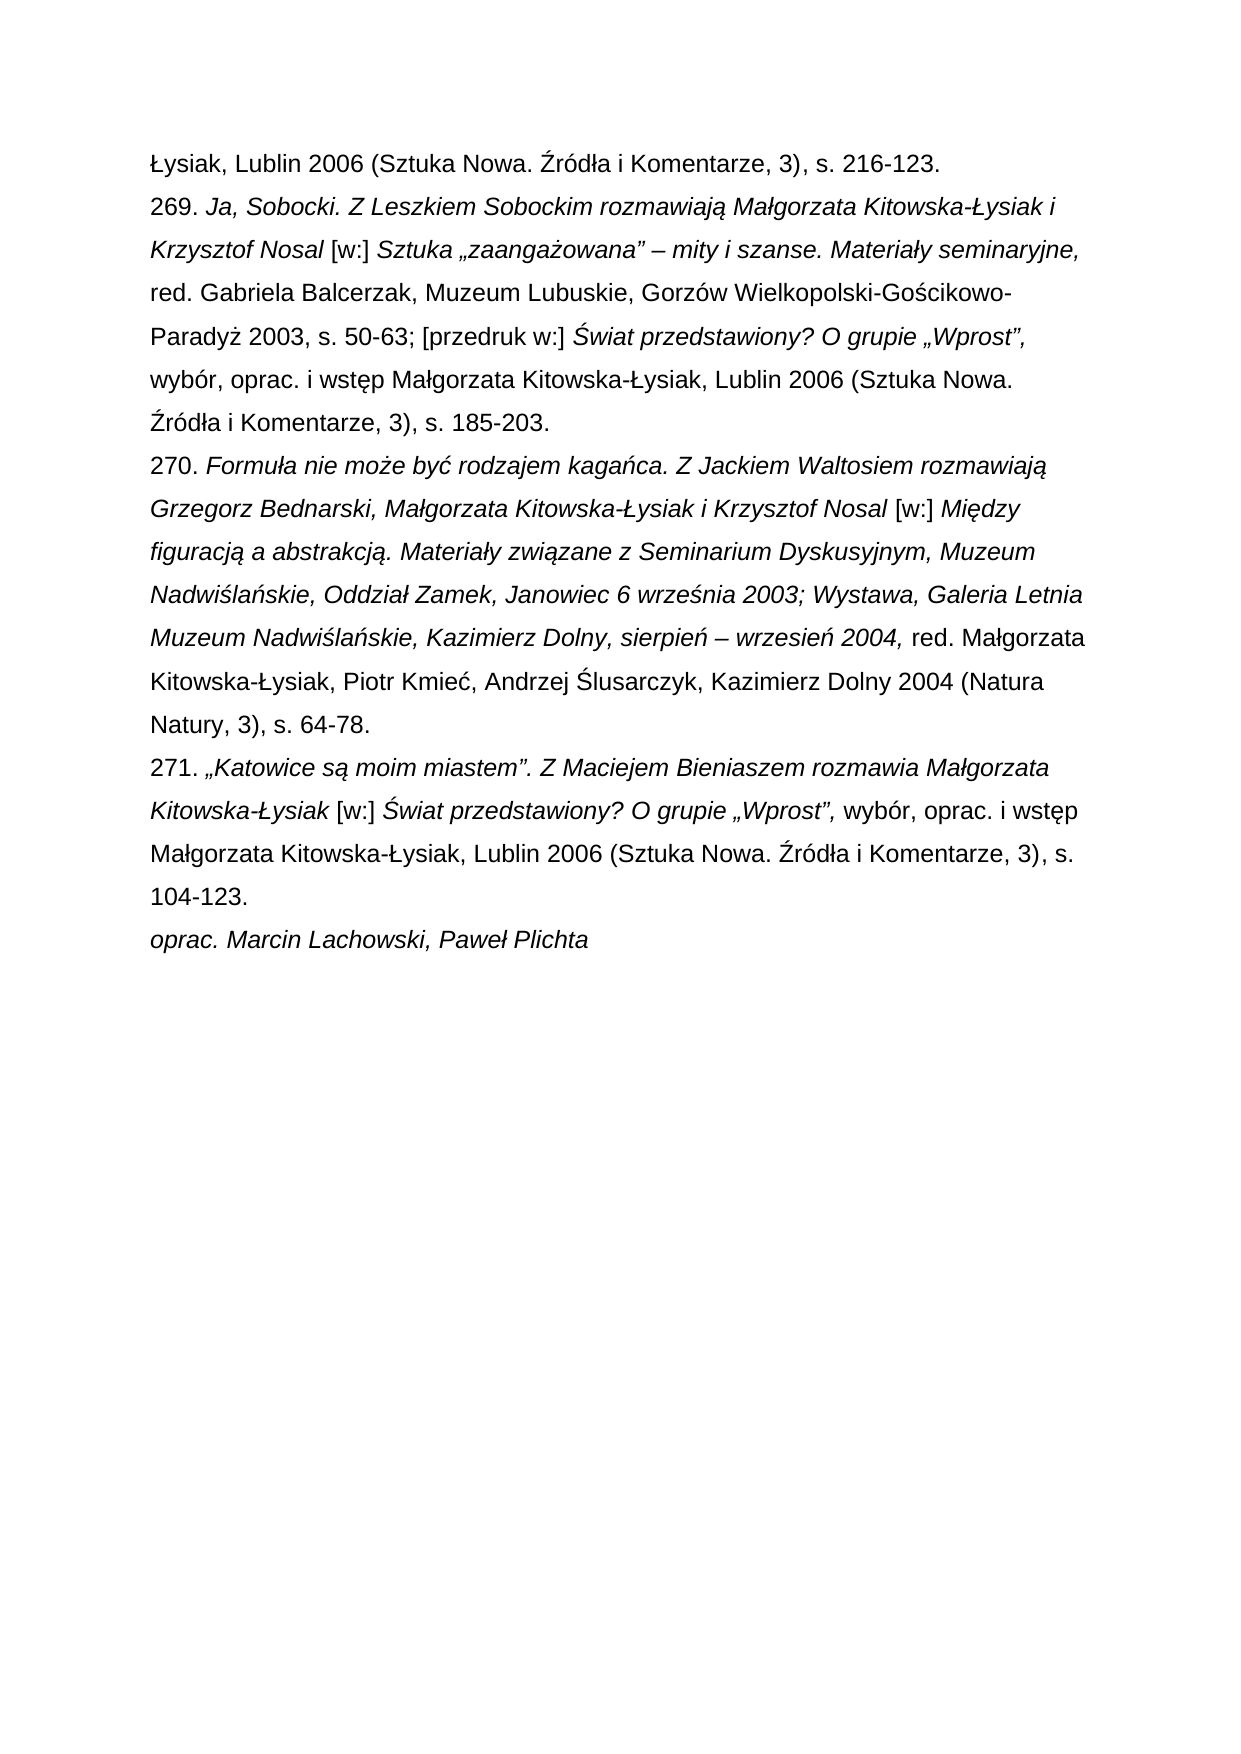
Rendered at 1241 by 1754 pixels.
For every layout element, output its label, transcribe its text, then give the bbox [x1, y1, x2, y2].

text 270. Formuła nie może być rodzajem kagańca. Z Jackiem Waltosiem rozmawiają Grzegorz Bednarski, Małgorzata Kitowska-Łysiak i Krzysztof Nosal [w:] Między figuracją a abstrakcją. Materiały związane z Seminarium Dyskusyjnym, Muzeum Nadwiślańskie, Oddział Zamek, Janowiec 6 września 2003; Wystawa, Galeria Letnia Muzeum Nadwiślańskie, Kazimierz Dolny, sierpień – wrzesień 2004, red. Małgorzata Kitowska-Łysiak, Piotr Kmieć, Andrzej Ślusarczyk, Kazimierz Dolny 2004 (Natura Natury, 3), s. 64-78. [150, 451, 1091, 738]
text 271. „Katowice są moim miastem”. Z Maciejem Bieniaszem rozmawia Małgorzata Kitowska-Łysiak [w:] Świat przedstawiony? O grupie „Wprost”, wybór, oprac. i wstęp Małgorzata Kitowska-Łysiak, Lublin 2006 (Sztuka Nowa. Źródła i Komentarze, 3), s. 104-123. [150, 753, 1091, 911]
text 269. Ja, Sobocki. Z Leszkiem Sobockim rozmawiają Małgorzata Kitowska-Łysiak i Krzysztof Nosal [w:] Sztuka „zaangażowana” – mity i szanse. Materiały seminaryjne, red. Gabriela Balcerzak, Muzeum Lubuskie, Gorzów Wielkopolski-Gościkowo-Paradyż 2003, s. 50-63; [przedruk w:] Świat przedstawiony? O grupie „Wprost”, wybór, oprac. i wstęp Małgorzata Kitowska-Łysiak, Lublin 2006 (Sztuka Nowa. Źródła i Komentarze, 3), s. 185-203. [150, 192, 1091, 436]
text oprac. Marcin Lachowski, Paweł Plichta [150, 925, 1091, 954]
text Łysiak, Lublin 2006 (Sztuka Nowa. Źródła i Komentarze, 3), s. 216-123. [150, 149, 1091, 178]
